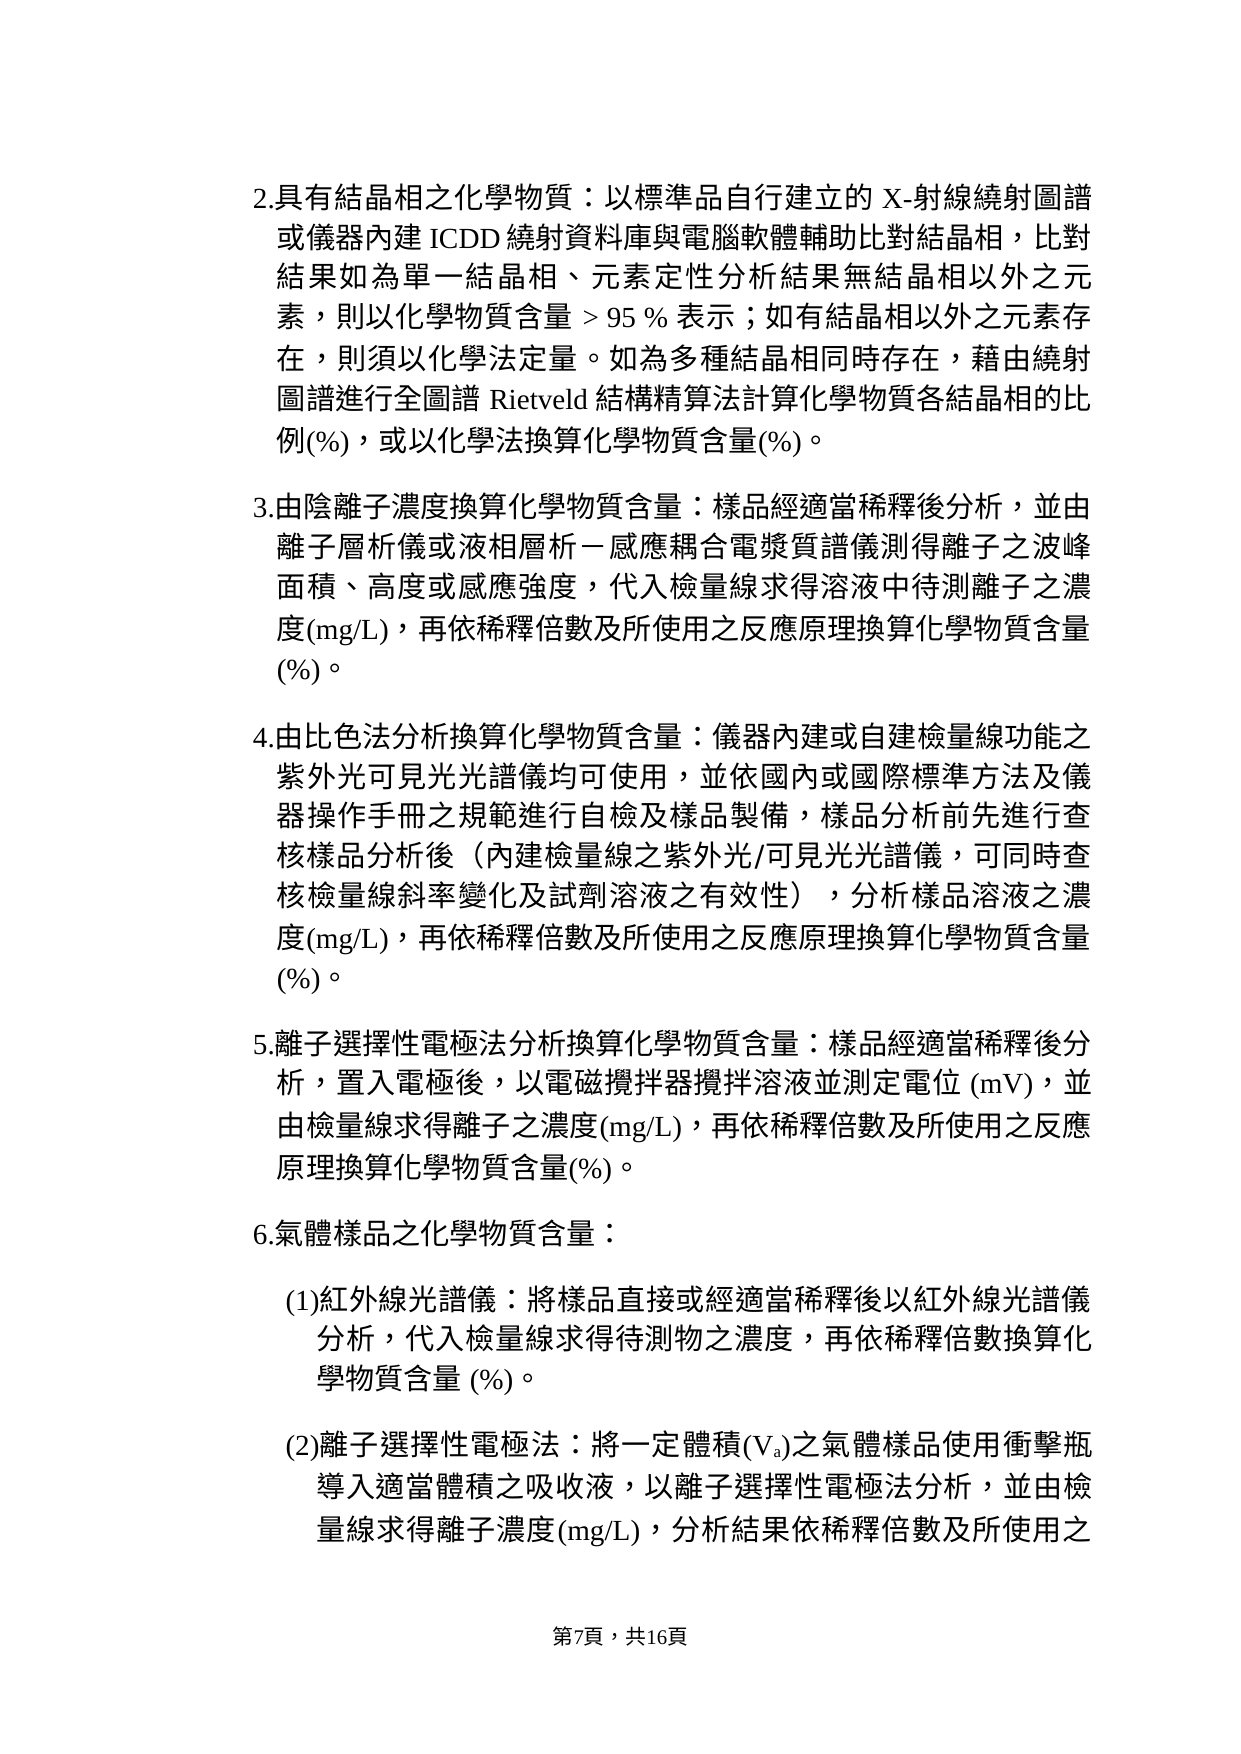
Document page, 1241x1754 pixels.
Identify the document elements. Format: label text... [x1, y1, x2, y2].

list 具有結晶相之化學物質：以標準品自行建立的X-射線繞射圖譜或儀器內建ICDD繞射資料庫與電腦軟體輔助比對結晶相，比對結果如為單一結晶相、元素定性分析結果無結晶相以外之元素，則以化學物質含量 > 95 % 表示；如有結晶相以外之元素存在，則須以化學法定量。如為多種結晶相同時存在，藉由繞射圖譜進行全圖譜 Rietveld 結構精算法計算化學物質各結晶相的比例(%)，或以化學法換算化學物質含量(%)。 [253, 177, 1093, 460]
list 氣體樣品之化學物質含量： [253, 1213, 1093, 1253]
list 離子選擇性電極法：將一定體積(Va)之氣體樣品使用衝擊瓶導入適當體積之吸收液，以離子選擇性電極法分析，並由檢量線求得離子濃度(mg/L)，分析結果依稀釋倍數及所使用之 [285, 1424, 1093, 1548]
list 由陰離子濃度換算化學物質含量：樣品經適當稀釋後分析，並由離子層析儀或液相層析－感應耦合電漿質譜儀測得離子之波峰面積、高度或感應強度，代入檢量線求得溶液中待測離子之濃度(mg/L)，再依稀釋倍數及所使用之反應原理換算化學物質含量(%)。 [253, 486, 1093, 688]
list 紅外線光譜儀：將樣品直接或經適當稀釋後以紅外線光譜儀分析，代入檢量線求得待測物之濃度，再依稀釋倍數換算化學物質含量 (%)。 [285, 1279, 1093, 1398]
list 離子選擇性電極法分析換算化學物質含量：樣品經適當稀釋後分析，置入電極後，以電磁攪拌器攪拌溶液並測定電位 (mV)，並由檢量線求得離子之濃度(mg/L)，再依稀釋倍數及所使用之反應原理換算化學物質含量(%)。 [253, 1023, 1093, 1187]
list 由比色法分析換算化學物質含量：儀器內建或自建檢量線功能之紫外光可見光光譜儀均可使用，並依國內或國際標準方法及儀器操作手冊之規範進行自檢及樣品製備，樣品分析前先進行查核樣品分析後（內建檢量線之紫外光∕可見光光譜儀，可同時查核檢量線斜率變化及試劑溶液之有效性），分析樣品溶液之濃度(mg/L)，再依稀釋倍數及所使用之反應原理換算化學物質含量 (%)。 [253, 714, 1093, 997]
